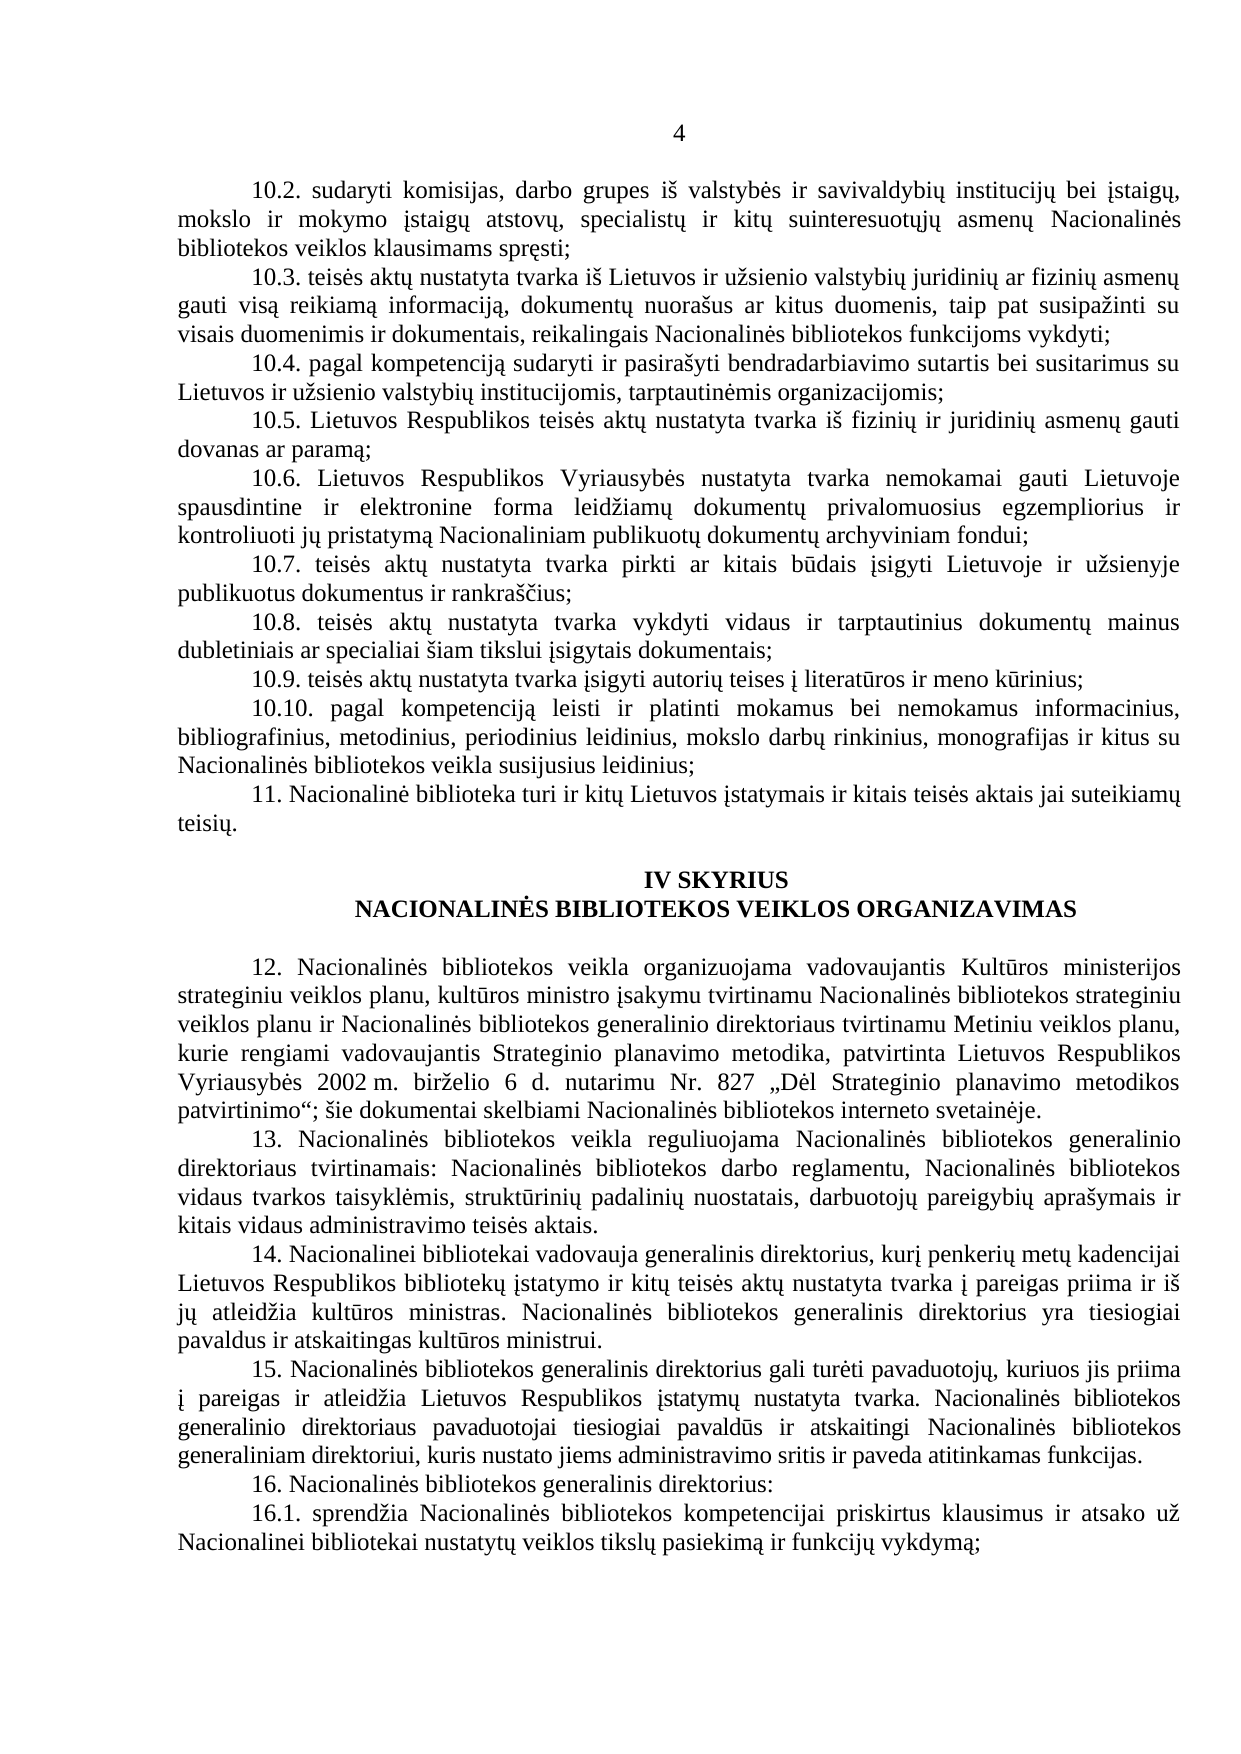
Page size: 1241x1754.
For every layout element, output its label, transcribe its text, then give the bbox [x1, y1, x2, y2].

text 13. Nacionalinės bibliotekos veikla reguliuojama Nacionalinės bibliotekos generalinio direktoriaus tvirtinamais: Nacionalinės bibliotekos darbo reglamentu, Nacionalinės bibliotekos vidaus tvarkos taisyklėmis, struktūrinių padalinių nuostatais, darbuotojų pareigybių aprašymais ir kitais vidaus administravimo teisės aktais. [177, 1124, 1181, 1239]
text 11. Nacionalinė biblioteka turi ir kitų Lietuvos įstatymais ir kitais teisės aktais jai suteikiamų teisių. [177, 779, 1181, 837]
text 16. Nacionalinės bibliotekos generalinis direktorius: [177, 1469, 1181, 1498]
text 15. Nacionalinės bibliotekos generalinis direktorius gali turėti pavaduotojų, kuriuos jis priima į pareigas ir atleidžia Lietuvos Respublikos įstatymų nustatyta tvarka. Nacionalinės bibliotekos generalinio direktoriaus pavaduotojai tiesiogiai pavaldūs ir atskaitingi Nacionalinės bibliotekos generaliniam direktoriui, kuris nustato jiems administravimo sritis ir paveda atitinkamas funkcijas. [177, 1354, 1181, 1469]
text 12. Nacionalinės bibliotekos veikla organizuojama vadovaujantis Kultūros ministerijos strateginiu veiklos planu, kultūros ministro įsakymu tvirtinamu Nacionalinės bibliotekos strateginiu veiklos planu ir Nacionalinės bibliotekos generalinio direktoriaus tvirtinamu Metiniu veiklos planu, kurie rengiami vadovaujantis Strateginio planavimo metodika, patvirtinta Lietuvos Respublikos Vyriausybės 2002 m. birželio 6 d. nutarimu Nr. 827 „Dėl Strateginio planavimo metodikos patvirtinimo“; šie dokumentai skelbiami Nacionalinės bibliotekos interneto svetainėje. [177, 952, 1181, 1124]
text 16.1. sprendžia Nacionalinės bibliotekos kompetencijai priskirtus klausimus ir atsako už Nacionalinei bibliotekai nustatytų veiklos tikslų pasiekimą ir funkcijų vykdymą; [177, 1498, 1181, 1556]
text 10.3. teisės aktų nustatyta tvarka iš Lietuvos ir užsienio valstybių juridinių ar fizinių asmenų gauti visą reikiamą informaciją, dokumentų nuorašus ar kitus duomenis, taip pat susipažinti su visais duomenimis ir dokumentais, reikalingais Nacionalinės bibliotekos funkcijoms vykdyti; [177, 262, 1181, 348]
text 14. Nacionalinei bibliotekai vadovauja generalinis direktorius, kurį penkerių metų kadencijai Lietuvos Respublikos bibliotekų įstatymo ir kitų teisės aktų nustatyta tvarka į pareigas priima ir iš jų atleidžia kultūros ministras. Nacionalinės bibliotekos generalinis direktorius yra tiesiogiai pavaldus ir atskaitingas kultūros ministrui. [177, 1239, 1181, 1354]
text 10.2. sudaryti komisijas, darbo grupes iš valstybės ir savivaldybių institucijų bei įstaigų, mokslo ir mokymo įstaigų atstovų, specialistų ir kitų suinteresuotųjų asmenų Nacionalinės bibliotekos veiklos klausimams spręsti; [177, 176, 1181, 262]
text 10.7. teisės aktų nustatyta tvarka pirkti ar kitais būdais įsigyti Lietuvoje ir užsienyje publikuotus dokumentus ir rankraščius; [177, 549, 1181, 607]
text 10.5. Lietuvos Respublikos teisės aktų nustatyta tvarka iš fizinių ir juridinių asmenų gauti dovanas ar paramą; [177, 406, 1181, 463]
text 10.4. pagal kompetenciją sudaryti ir pasirašyti bendradarbiavimo sutartis bei susitarimus su Lietuvos ir užsienio valstybių institucijomis, tarptautinėmis organizacijomis; [177, 348, 1181, 406]
text 10.9. teisės aktų nustatyta tvarka įsigyti autorių teises į literatūros ir meno kūrinius; [177, 664, 1181, 693]
text NACIONALINĖS BIBLIOTEKOS VEIKLOS ORGANIZAVIMAS [177, 894, 1181, 923]
text IV SKYRIUS [177, 866, 1181, 894]
text 10.8. teisės aktų nustatyta tvarka vykdyti vidaus ir tarptautinius dokumentų mainus dubletiniais ar specialiai šiam tikslui įsigytais dokumentais; [177, 607, 1181, 664]
text 10.6. Lietuvos Respublikos Vyriausybės nustatyta tvarka nemokamai gauti Lietuvoje spausdintine ir elektronine forma leidžiamų dokumentų privalomuosius egzempliorius ir kontroliuoti jų pristatymą Nacionaliniam publikuotų dokumentų archyviniam fondui; [177, 463, 1181, 549]
text 10.10. pagal kompetenciją leisti ir platinti mokamus bei nemokamus informacinius, bibliografinius, metodinius, periodinius leidinius, mokslo darbų rinkinius, monografijas ir kitus su Nacionalinės bibliotekos veikla susijusius leidinius; [177, 693, 1181, 779]
